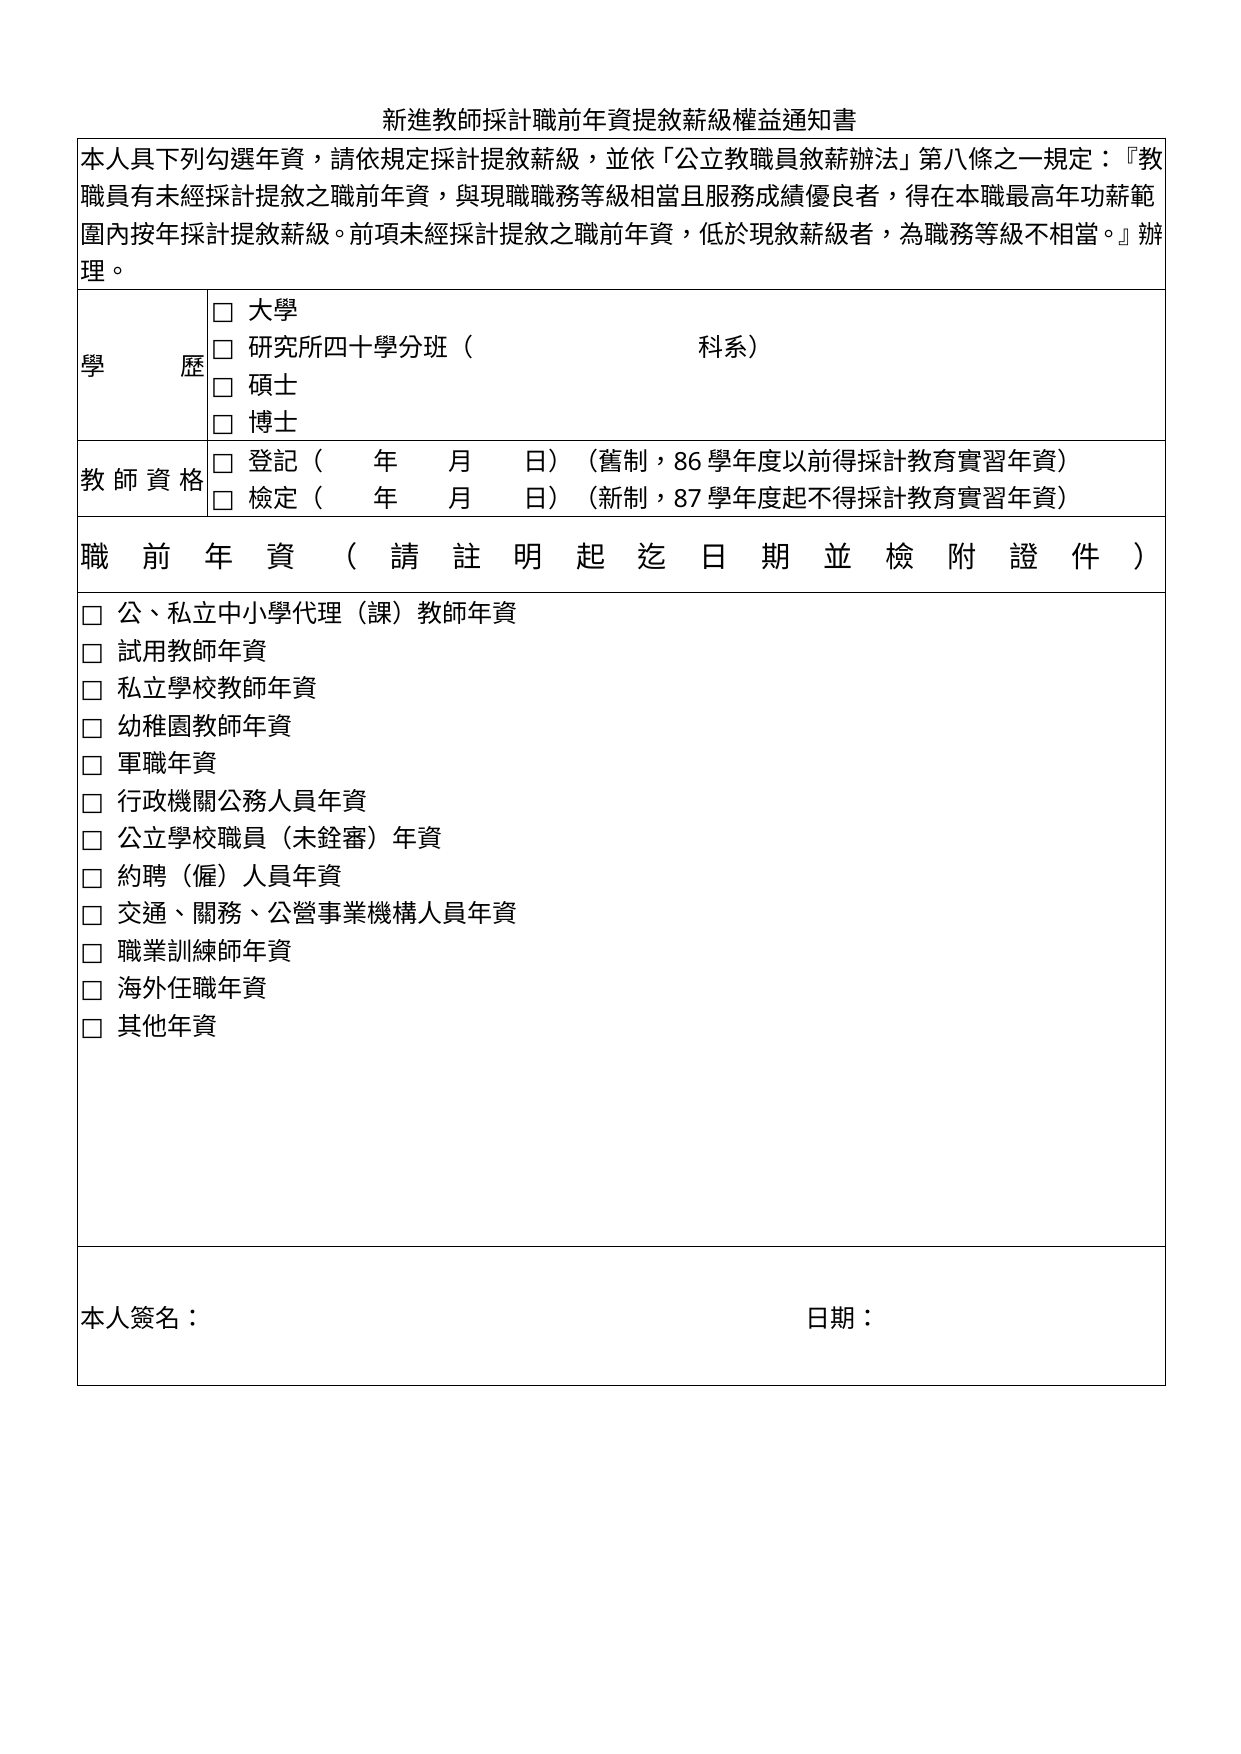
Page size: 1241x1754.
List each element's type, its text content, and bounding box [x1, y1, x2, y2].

table_cell 學歷 [78, 290, 207, 440]
table_header 本人具下列勾選年資，請依規定採計提敘薪級，並依「公立教職員敘薪辦法」第八條之一規定：『教職員有未經採計提敘之職前年資，與現職職務等級相當且服務成績優良者，得在本職最高年功薪範圍內按年採計提敘薪級。前項未經採計提敘之職前年資，低於現敘薪級者，為職務等級不相當。』辦理。 [78, 139, 1165, 289]
table_cell 大學 研究所四十學分班（ 科系） 碩士 博士 [208, 290, 1165, 440]
table_cell 公、私立中小學代理（課）教師年資 試用教師年資 私立學校教師年資 幼稚園教師年資 軍職年資 行政機關公務人員年資 公立學校職員（未銓審）年資 約聘（僱）人員年資 交通、關務、公營事業機構人員年資 職業訓練師年資 海外任職年資 其他年資 [78, 593, 1165, 1246]
table_cell 登記（ 年 月 日）（舊制，86學年度以前得採計教育實習年資） 檢定（ 年 月 日）（新制，87學年度起不得採計教育實習年資） [208, 441, 1165, 516]
table_cell 本人簽名： 日期： [78, 1247, 1165, 1385]
text 新進教師採計職前年資提敘薪級權益通知書 [59, 100, 1181, 138]
table_cell 教師資格 [78, 441, 207, 516]
table_cell 職前年資（請註明起迄日期並檢附證件） [78, 517, 1165, 592]
